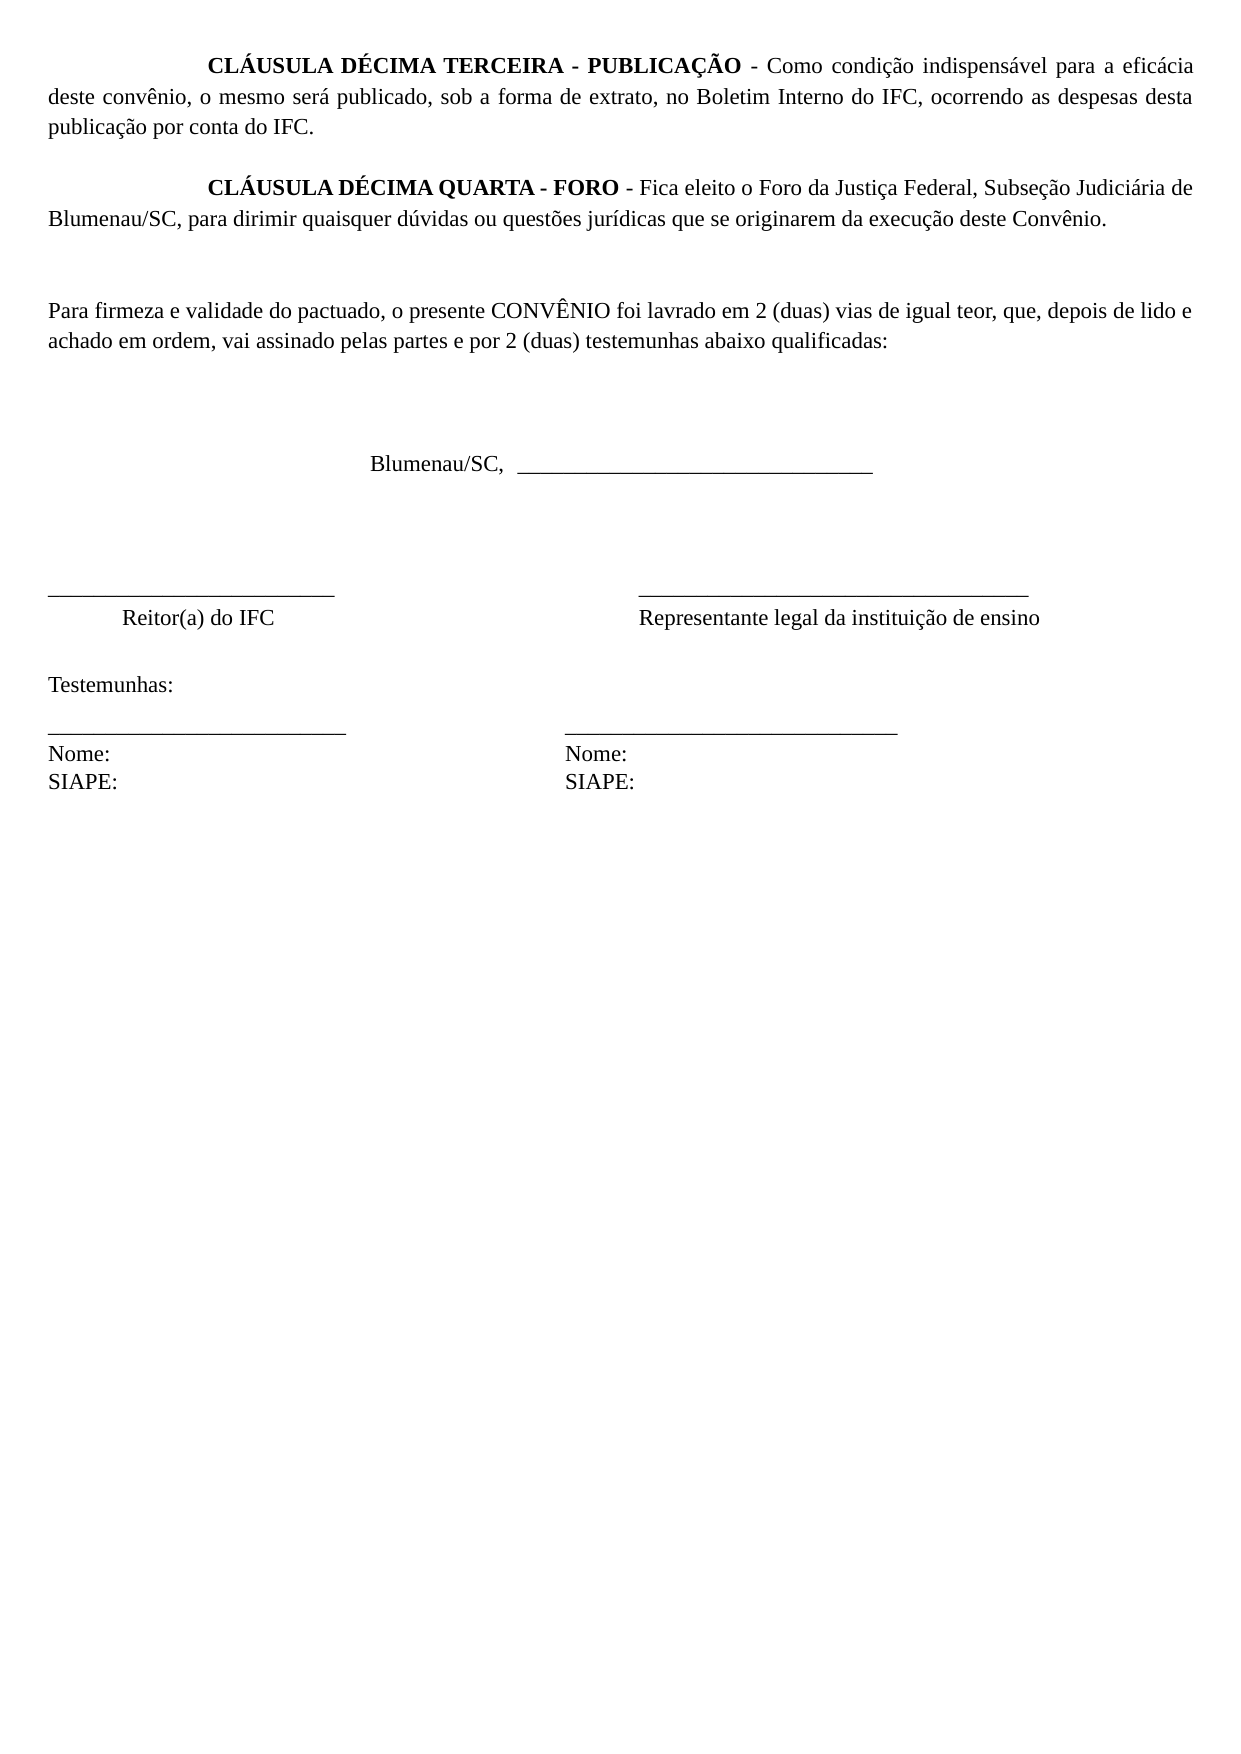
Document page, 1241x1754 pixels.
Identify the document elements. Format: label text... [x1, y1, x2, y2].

text _________________________ __________________________________ [48, 573, 1194, 599]
text CLÁUSULA DÉCIMA QUARTA - FORO - Fica eleito o Foro da Justiça Federal, Subseção Judiciária de Blumenau/SC, para dirimir quaisquer dúvidas ou questões jurídicas que se originarem da execução deste Convênio. [48, 174, 1194, 231]
text Reitor(a) do IFC Representante legal da instituição de ensino [48, 604, 1194, 630]
subtitle Nome: Nome: [48, 740, 1194, 766]
subtitle SIAPE: SIAPE: [48, 768, 1194, 794]
text Blumenau/SC, _______________________________ [48, 450, 1194, 476]
subtitle Testemunhas: [48, 671, 1194, 698]
text CLÁUSULA DÉCIMA TERCEIRA - PUBLICAÇÃO - Como condição indispensável para a eficácia deste convênio, o mesmo será publicado, sob a forma de extrato, no Boletim Interno do IFC, ocorrendo as despesas desta publicação por conta do IFC. [48, 53, 1194, 139]
subtitle __________________________ _____________________________ [48, 712, 1194, 738]
text Para firmeza e validade do pactuado, o presente CONVÊNIO foi lavrado em 2 (duas) vias de igual teor, que, depois de lido e achado em ordem, vai assinado pelas partes e por 2 (duas) testemunhas abaixo qualificadas: [48, 297, 1194, 353]
